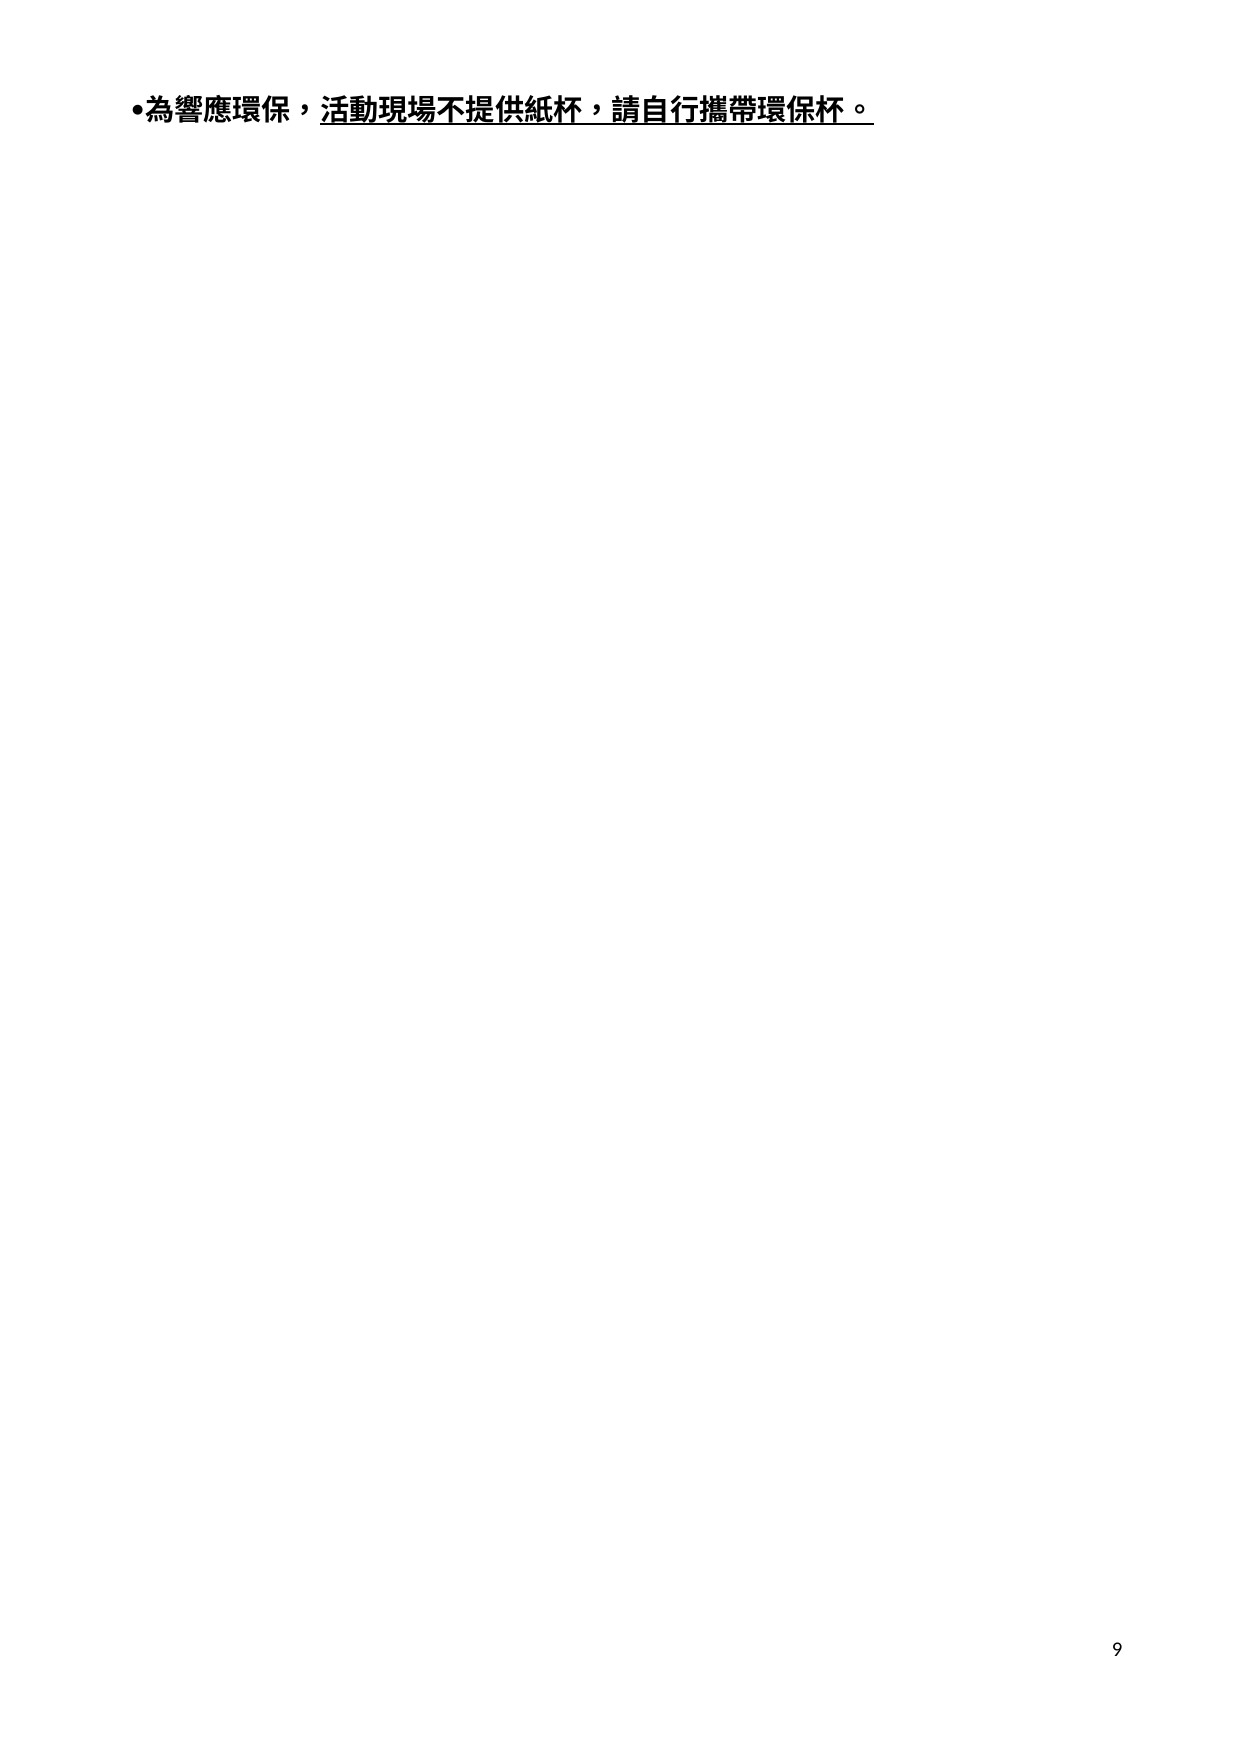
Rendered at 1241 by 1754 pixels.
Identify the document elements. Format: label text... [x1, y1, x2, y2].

text 為響應環保，活動現場不提供紙杯，請自行攜帶環保杯。 [118, 66, 1122, 129]
